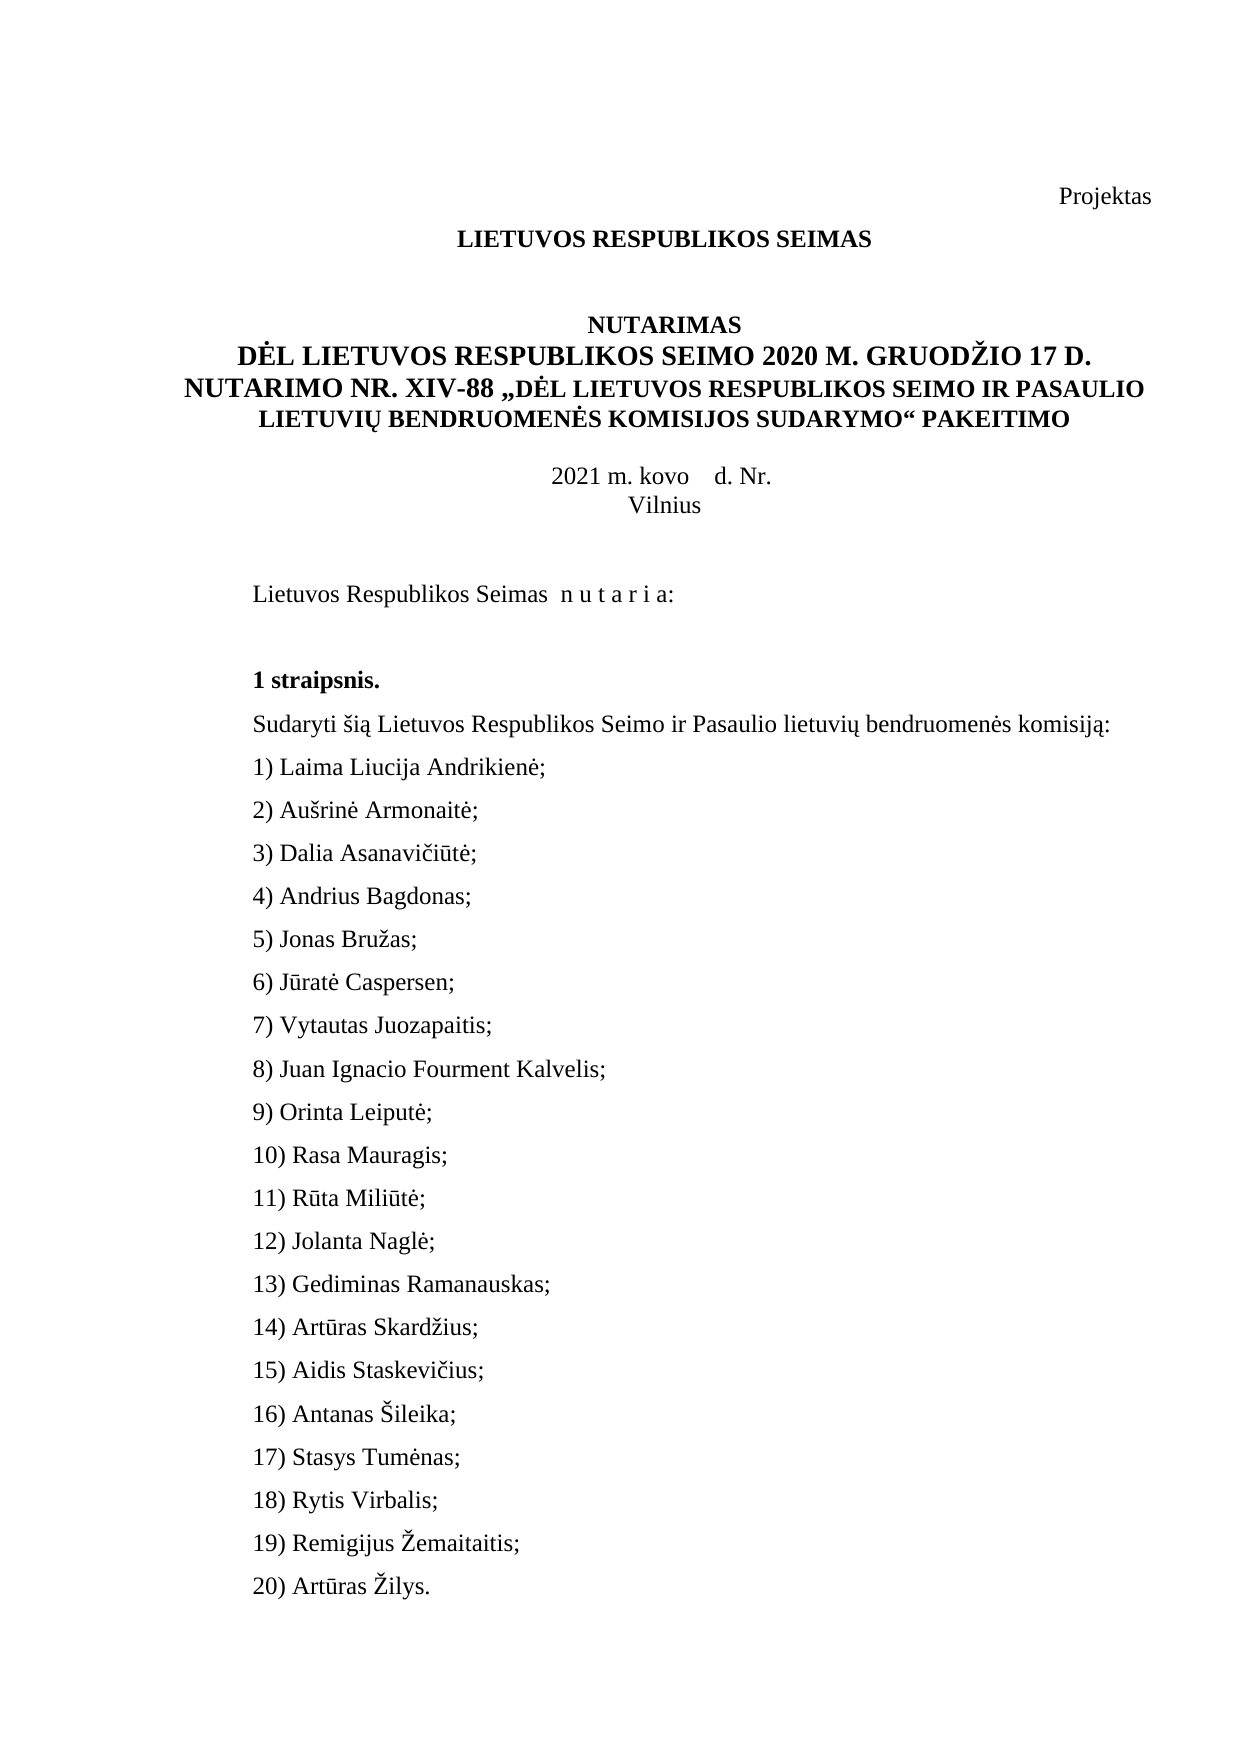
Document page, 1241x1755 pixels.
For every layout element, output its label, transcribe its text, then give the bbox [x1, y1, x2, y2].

text 7) Vytautas Juozapaitis; [177, 1011, 1152, 1039]
text 2021 m. kovo d. Nr. [177, 461, 1152, 490]
text 20) Artūras Žilys. [177, 1571, 1152, 1600]
text LIETUVOS RESPUBLIKOS SEIMAS [177, 224, 1152, 253]
text 1) Laima Liucija Andrikienė; [177, 752, 1152, 781]
text DĖL LIETUVOS RESPUBLIKOS SEIMO 2020 M. gruodžio 17 D. NUTARIMO NR. XIV-88 „DĖL LIETUVOS RESPUBLIKOS SEIMO IR PASAULIO LIETUVIŲ BENDRUOMENĖS KOMISIJOS SUDARYMO“ pakeitimo [177, 339, 1152, 433]
text 9) Orinta Leiputė; [177, 1097, 1152, 1126]
text Lietuvos Respublikos Seimas n u t a r i a: [177, 579, 1152, 608]
text 15) Aidis Staskevičius; [177, 1356, 1152, 1384]
text Projektas [177, 181, 1152, 210]
text 14) Artūras Skardžius; [177, 1312, 1152, 1341]
text Vilnius [177, 490, 1152, 519]
text Sudaryti šią Lietuvos Respublikos Seimo ir Pasaulio lietuvių bendruomenės komisiją: [177, 709, 1152, 737]
text 5) Jonas Bružas; [177, 924, 1152, 953]
text 2) Aušrinė Armonaitė; [177, 795, 1152, 824]
text 12) Jolanta Naglė; [177, 1226, 1152, 1255]
text NUTARIMAS [177, 310, 1152, 339]
text 4) Andrius Bagdonas; [177, 881, 1152, 910]
text 10) Rasa Mauragis; [177, 1140, 1152, 1169]
text 16) Antanas Šileika; [177, 1399, 1152, 1427]
text 3) Dalia Asanavičiūtė; [177, 838, 1152, 867]
text 13) Gediminas Ramanauskas; [177, 1269, 1152, 1298]
text 18) Rytis Virbalis; [177, 1485, 1152, 1514]
text 6) Jūratė Caspersen; [177, 967, 1152, 996]
text 11) Rūta Miliūtė; [177, 1183, 1152, 1212]
text 8) Juan Ignacio Fourment Kalvelis; [177, 1054, 1152, 1082]
text 17) Stasys Tumėnas; [177, 1442, 1152, 1471]
text 19) Remigijus Žemaitaitis; [177, 1528, 1152, 1557]
text 1 straipsnis. [177, 666, 1152, 694]
